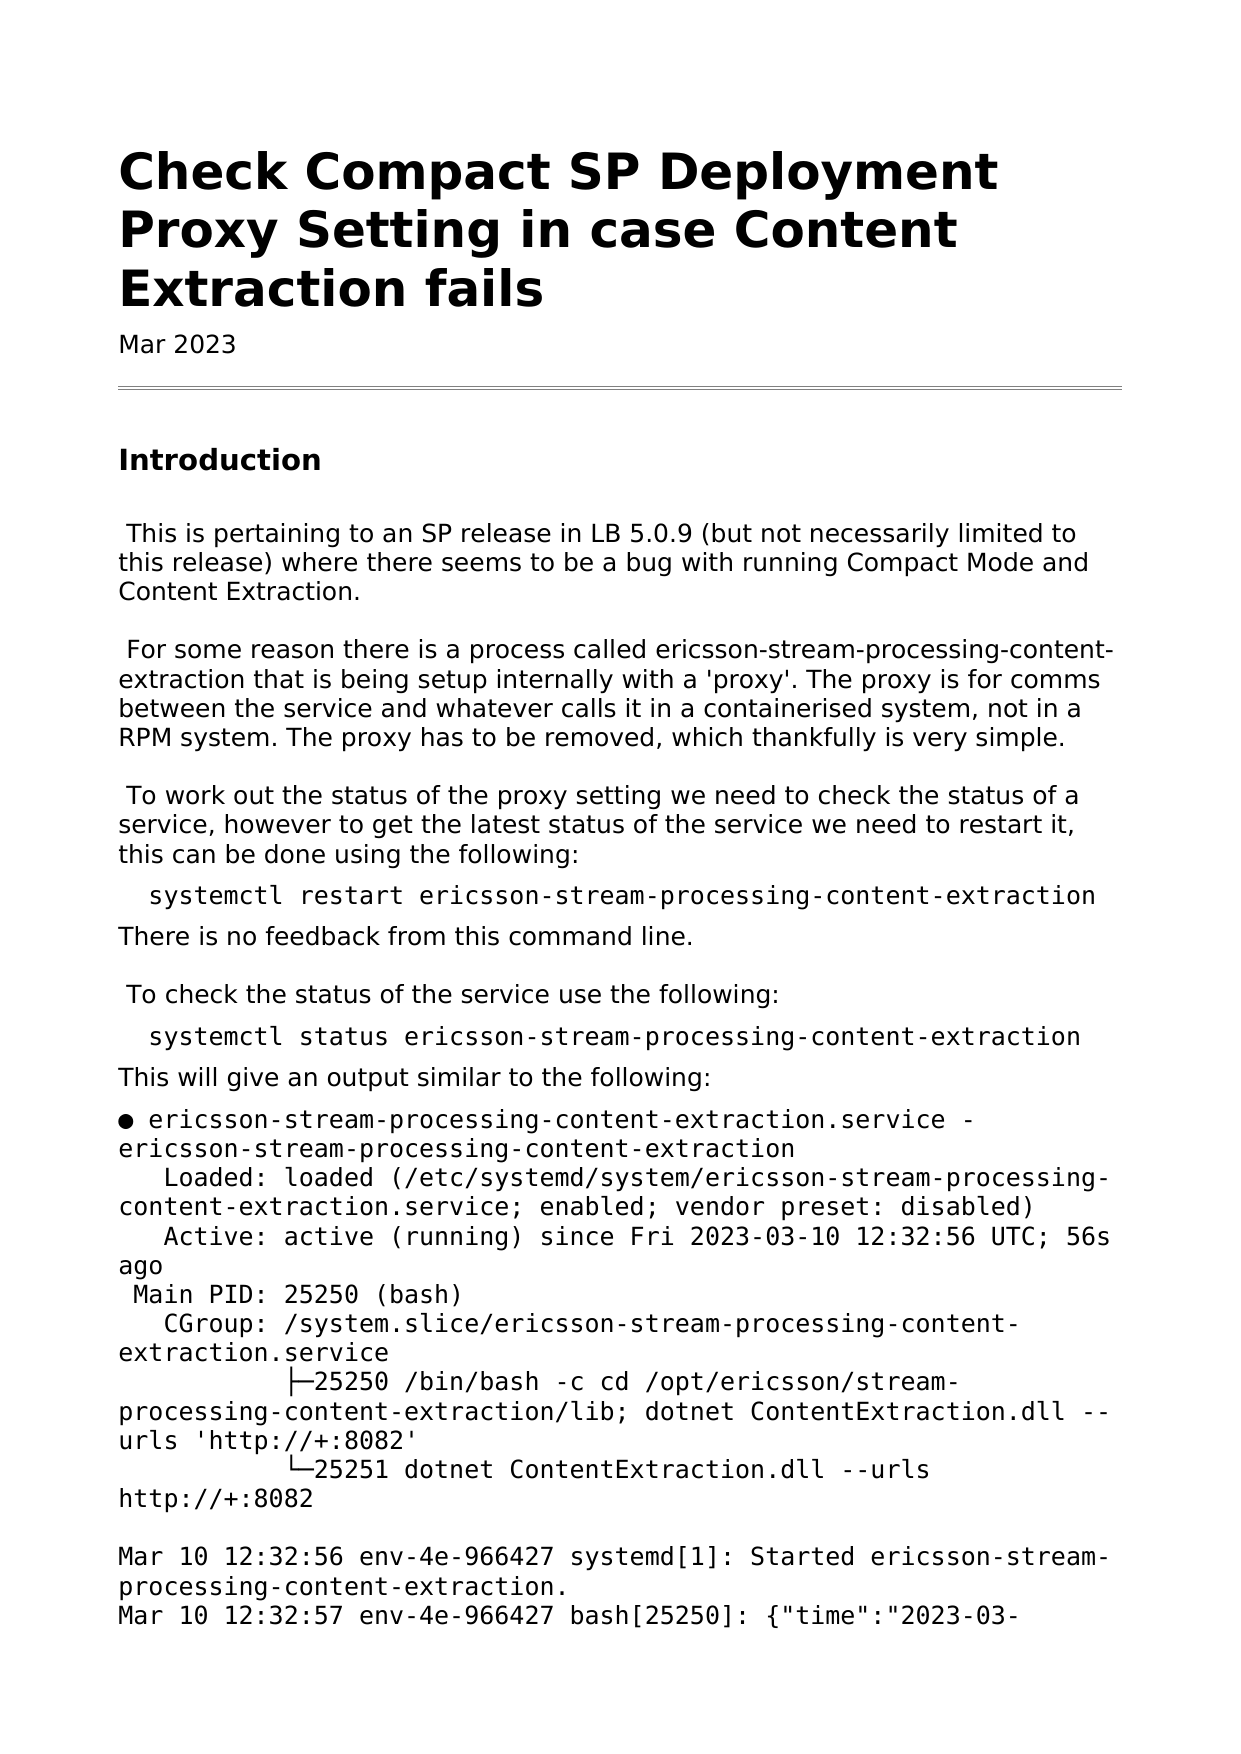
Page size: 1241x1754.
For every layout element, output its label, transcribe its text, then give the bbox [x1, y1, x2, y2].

text systemctl restart ericsson-stream-processing-content-extraction [118, 881, 1122, 911]
text systemctl status ericsson-stream-processing-content-extraction [118, 1022, 1122, 1052]
subtitle Introduction [118, 443, 1122, 477]
text Mar 2023 [118, 330, 1122, 359]
subtitle Check Compact SP Deployment Proxy Setting in case Content Extraction fails [118, 143, 1122, 318]
text This is pertaining to an SP release in LB 5.0.9 (but not necessarily limited to this release) where there seems to be a bug with running Compact Mode and Content Extraction. For some reason there is a process called ericsson-stream-processing-content-extraction that is being setup internally with a 'proxy'. The proxy is for comms between the service and whatever calls it in a containerised system, not in a RPM system. The proxy has to be removed, which thankfully is very simple. To work out the status of the proxy setting we need to check the status of a service, however to get the latest status of the service we need to restart it, this can be done using the following: [118, 490, 1122, 869]
text There is no feedback from this command line. To check the status of the service use the following: [118, 922, 1122, 1010]
text ● ericsson-stream-processing-content-extraction.service - ericsson-stream-processing-content-extraction Loaded: loaded (/etc/systemd/system/ericsson-stream-processing-content-extraction.service; enabled; vendor preset: disabled) Active: active (running) since Fri 2023-03-10 12:32:56 UTC; 56s ago Main PID: 25250 (bash) CGroup: /system.slice/ericsson-stream-processing-content-extraction.service ├─25250 /bin/bash -c cd /opt/ericsson/stream-processing-content-extraction/lib; dotnet ContentExtraction.dll --urls 'http://+:8082' └─25251 dotnet ContentExtraction.dll --urls http://+:8082 Mar 10 12:32:56 env-4e-966427 systemd[1]: Started ericsson-stream-processing-content-extraction. Mar 10 12:32:57 env-4e-966427 bash[25250]: {"time":"2023-03- [118, 1105, 1122, 1630]
text This will give an output similar to the following: [118, 1063, 1122, 1092]
